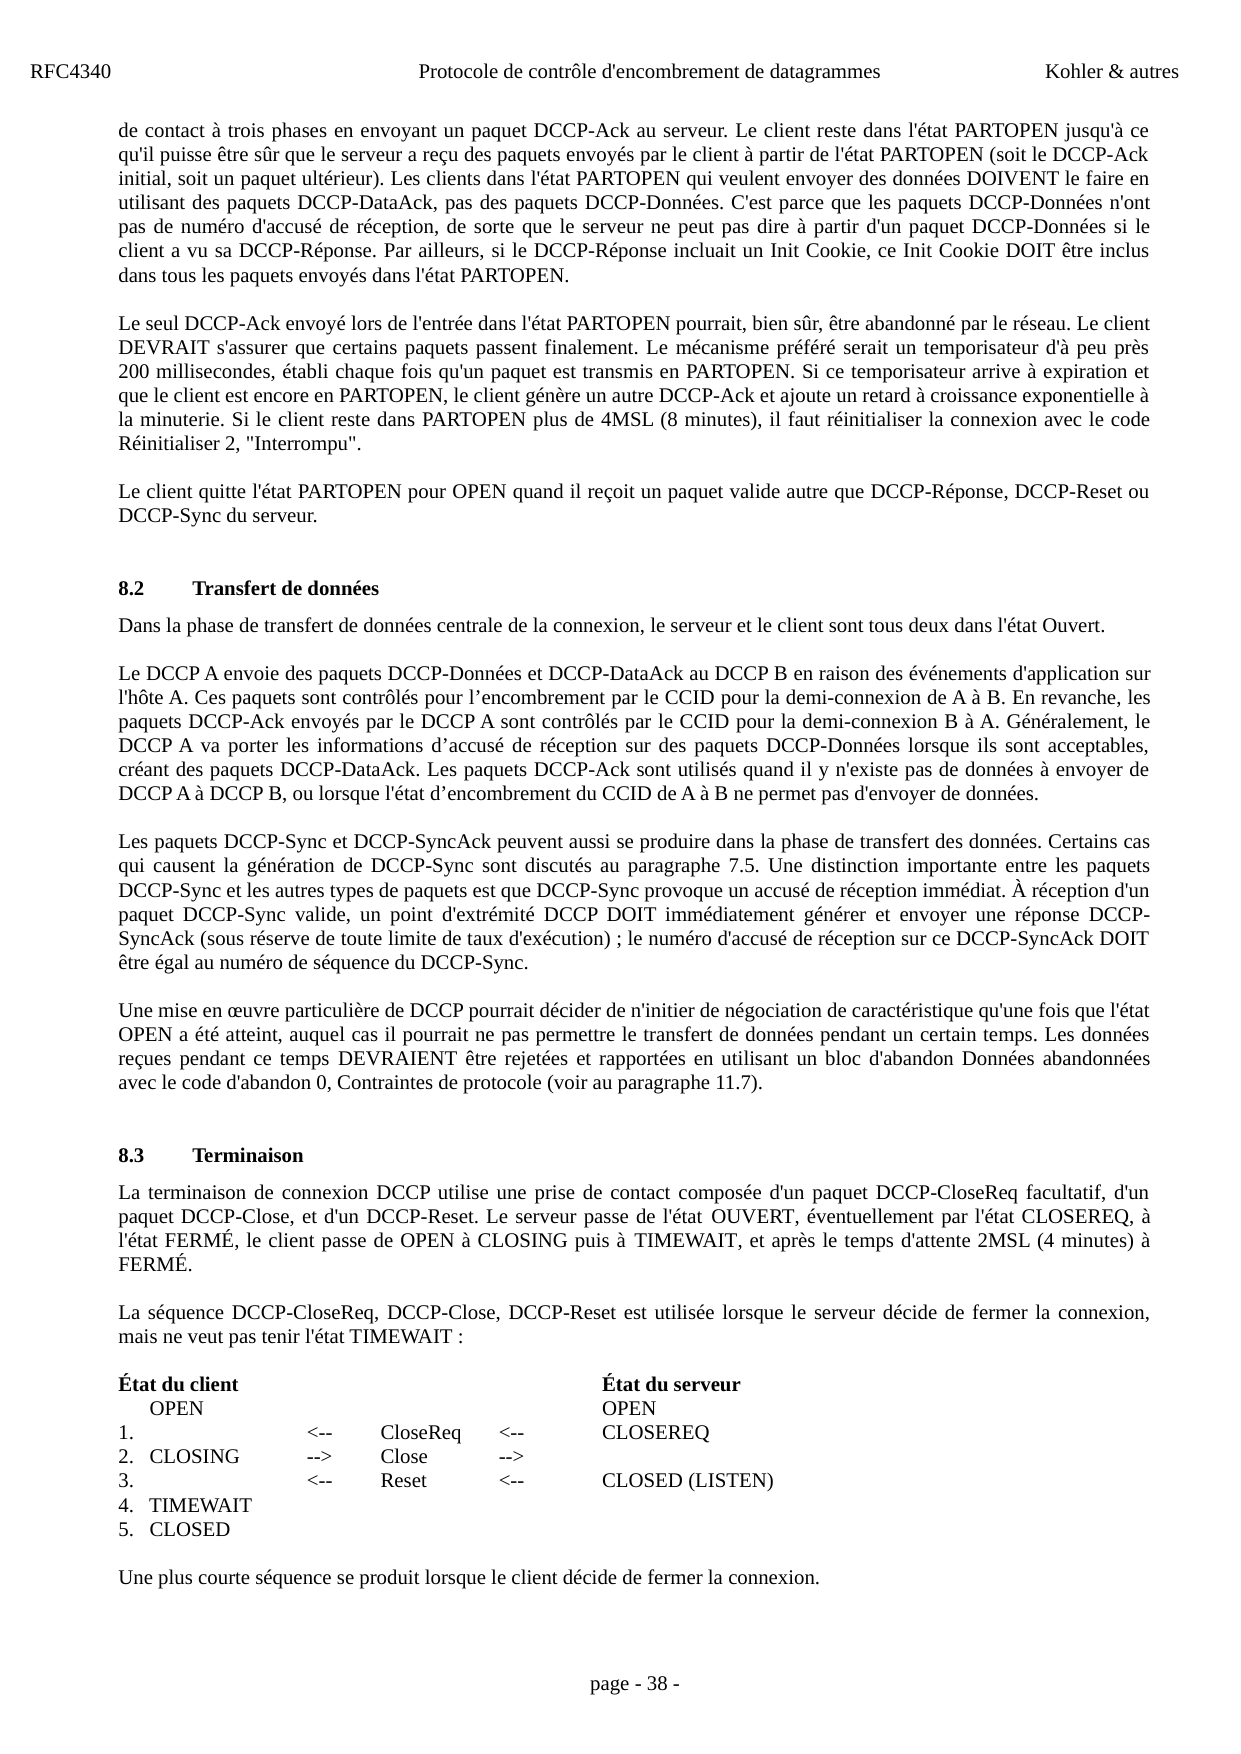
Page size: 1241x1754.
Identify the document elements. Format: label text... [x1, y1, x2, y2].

table_cell [487, 1396, 591, 1420]
table_cell <-- [295, 1420, 369, 1444]
subtitle 8.3 Terminaison [118, 1143, 1152, 1167]
table_cell <-- [487, 1420, 591, 1444]
table_cell [295, 1493, 369, 1517]
text Le seul DCCP-Ack envoyé lors de l'entrée dans l'état PARTOPEN pourrait, bien sûr, être abandonné par le réseau. Le client DEVRAIT s'assurer que certains paquets passent finalement. Le mécanisme préféré serait un temporisateur d'à peu près 200 millisecondes, établi chaque fois qu'un paquet est transmis en PARTOPEN. Si ce temporisateur arrive à expiration et que le client est encore en PARTOPEN, le client génère un autre DCCP-Ack et ajoute un retard à croissance exponentielle à la minuterie. Si le client reste dans PARTOPEN plus de 4MSL (8 minutes), il faut réinitialiser la connexion avec le code Réinitialiser 2, "Interrompu". [118, 311, 1152, 455]
table_cell [369, 1493, 487, 1517]
text Une plus courte séquence se produit lorsque le client décide de fermer la connexion. [118, 1565, 1152, 1589]
table_cell [487, 1517, 591, 1541]
table_cell 1. [107, 1420, 295, 1444]
text Le client quitte l'état PARTOPEN pour OPEN quand il reçoit un paquet valide autre que DCCP-Réponse, DCCP-Reset ou DCCP-Sync du serveur. [118, 479, 1152, 527]
table_cell [591, 1493, 812, 1517]
table_cell 5. CLOSED [107, 1517, 295, 1541]
table_header [295, 1372, 369, 1396]
table_cell [295, 1517, 369, 1541]
text de contact à trois phases en envoyant un paquet DCCP-Ack au serveur. Le client reste dans l'état PARTOPEN jusqu'à ce qu'il puisse être sûr que le serveur a reçu des paquets envoyés par le client à partir de l'état PARTOPEN (soit le DCCP-Ack initial, soit un paquet ultérieur). Les clients dans l'état PARTOPEN qui veulent envoyer des données DOIVENT le faire en utilisant des paquets DCCP-DataAck, pas des paquets DCCP-Données. C'est parce que les paquets DCCP-Données n'ont pas de numéro d'accusé de réception, de sorte que le serveur ne peut pas dire à partir d'un paquet DCCP-Données si le client a vu sa DCCP-Réponse. Par ailleurs, si le DCCP-Réponse incluait un Init Cookie, ce Init Cookie DOIT être inclus dans tous les paquets envoyés dans l'état PARTOPEN. [118, 118, 1152, 287]
table_cell <-- [487, 1469, 591, 1492]
text Une mise en œuvre particulière de DCCP pourrait décider de n'initier de négociation de caractéristique qu'une fois que l'état OPEN a été atteint, auquel cas il pourrait ne pas permettre le transfert de données pendant un certain temps. Les données reçues pendant ce temps devraient être rejetées et rapportées en utilisant un bloc d'abandon Données abandonnées avec le code d'abandon 0, Contraintes de protocole (voir au paragraphe 11.7). [118, 998, 1152, 1094]
table_cell 2. CLOSING [107, 1444, 295, 1468]
subtitle 8.2 Transfert de données [118, 576, 1152, 600]
table_header État du client [107, 1372, 295, 1396]
table_cell [487, 1493, 591, 1517]
table_cell [591, 1517, 812, 1541]
table_cell [369, 1517, 487, 1541]
table_cell 3. [107, 1469, 295, 1492]
table_cell [591, 1444, 812, 1468]
table_cell CloseReq [369, 1420, 487, 1444]
table_cell CLOSEREQ [591, 1420, 812, 1444]
table_header [369, 1372, 487, 1396]
table_cell [295, 1396, 369, 1420]
table_cell 4. TIMEWAIT [107, 1493, 295, 1517]
table_cell OPEN [107, 1396, 295, 1420]
table_cell CLOSED (LISTEN) [591, 1469, 812, 1492]
table_cell [369, 1396, 487, 1420]
text Le DCCP A envoie des paquets DCCP-Données et DCCP-DataAck au DCCP B en raison des événements d'application sur l'hôte A. Ces paquets sont contrôlés pour l’encombrement par le CCID pour la demi-connexion de A à B. En revanche, les paquets DCCP-Ack envoyés par le DCCP A sont contrôlés par le CCID pour la demi-connexion B à A. Généralement, le DCCP A va porter les informations d’accusé de réception sur des paquets DCCP-Données lorsque ils sont acceptables, créant des paquets DCCP-DataAck. Les paquets DCCP-Ack sont utilisés quand il y n'existe pas de données à envoyer de DCCP A à DCCP B, ou lorsque l'état d’encombrement du CCID de A à B ne permet pas d'envoyer de données. [118, 661, 1152, 805]
text Dans la phase de transfert de données centrale de la connexion, le serveur et le client sont tous deux dans l'état Ouvert. [118, 613, 1152, 637]
table_header [487, 1372, 591, 1396]
text La terminaison de connexion DCCP utilise une prise de contact composée d'un paquet DCCP-CloseReq facultatif, d'un paquet DCCP-Close, et d'un DCCP-Reset. Le serveur passe de l'état ouvert, éventuellement par l'état CLOSEREQ, à l'état Fermé, le client passe de OPEN à CLOSING puis à TIMEWAIT, et après le temps d'attente 2MSL (4 minutes) à FERMÉ. [118, 1180, 1152, 1276]
table_cell --> [295, 1444, 369, 1468]
text La séquence DCCP-CloseReq, DCCP-Close, DCCP-Reset est utilisée lorsque le serveur décide de fermer la connexion, mais ne veut pas tenir l'état Timewait : [118, 1300, 1152, 1348]
text Les paquets DCCP-Sync et DCCP-SyncAck peuvent aussi se produire dans la phase de transfert des données. Certains cas qui causent la génération de DCCP-Sync sont discutés au paragraphe 7.5. Une distinction importante entre les paquets DCCP-Sync et les autres types de paquets est que DCCP-Sync provoque un accusé de réception immédiat. À réception d'un paquet DCCP-Sync valide, un point d'extrémité DCCP DOIT immédiatement générer et envoyer une réponse DCCP-SyncAck (sous réserve de toute limite de taux d'exécution) ; le numéro d'accusé de réception sur ce DCCP-SyncAck DOIT être égal au numéro de séquence du DCCP-Sync. [118, 829, 1152, 974]
table_cell --> [487, 1444, 591, 1468]
table_cell Reset [369, 1469, 487, 1492]
table_cell OPEN [591, 1396, 812, 1420]
table_cell <-- [295, 1469, 369, 1492]
table_cell Close [369, 1444, 487, 1468]
table_header État du serveur [591, 1372, 812, 1396]
